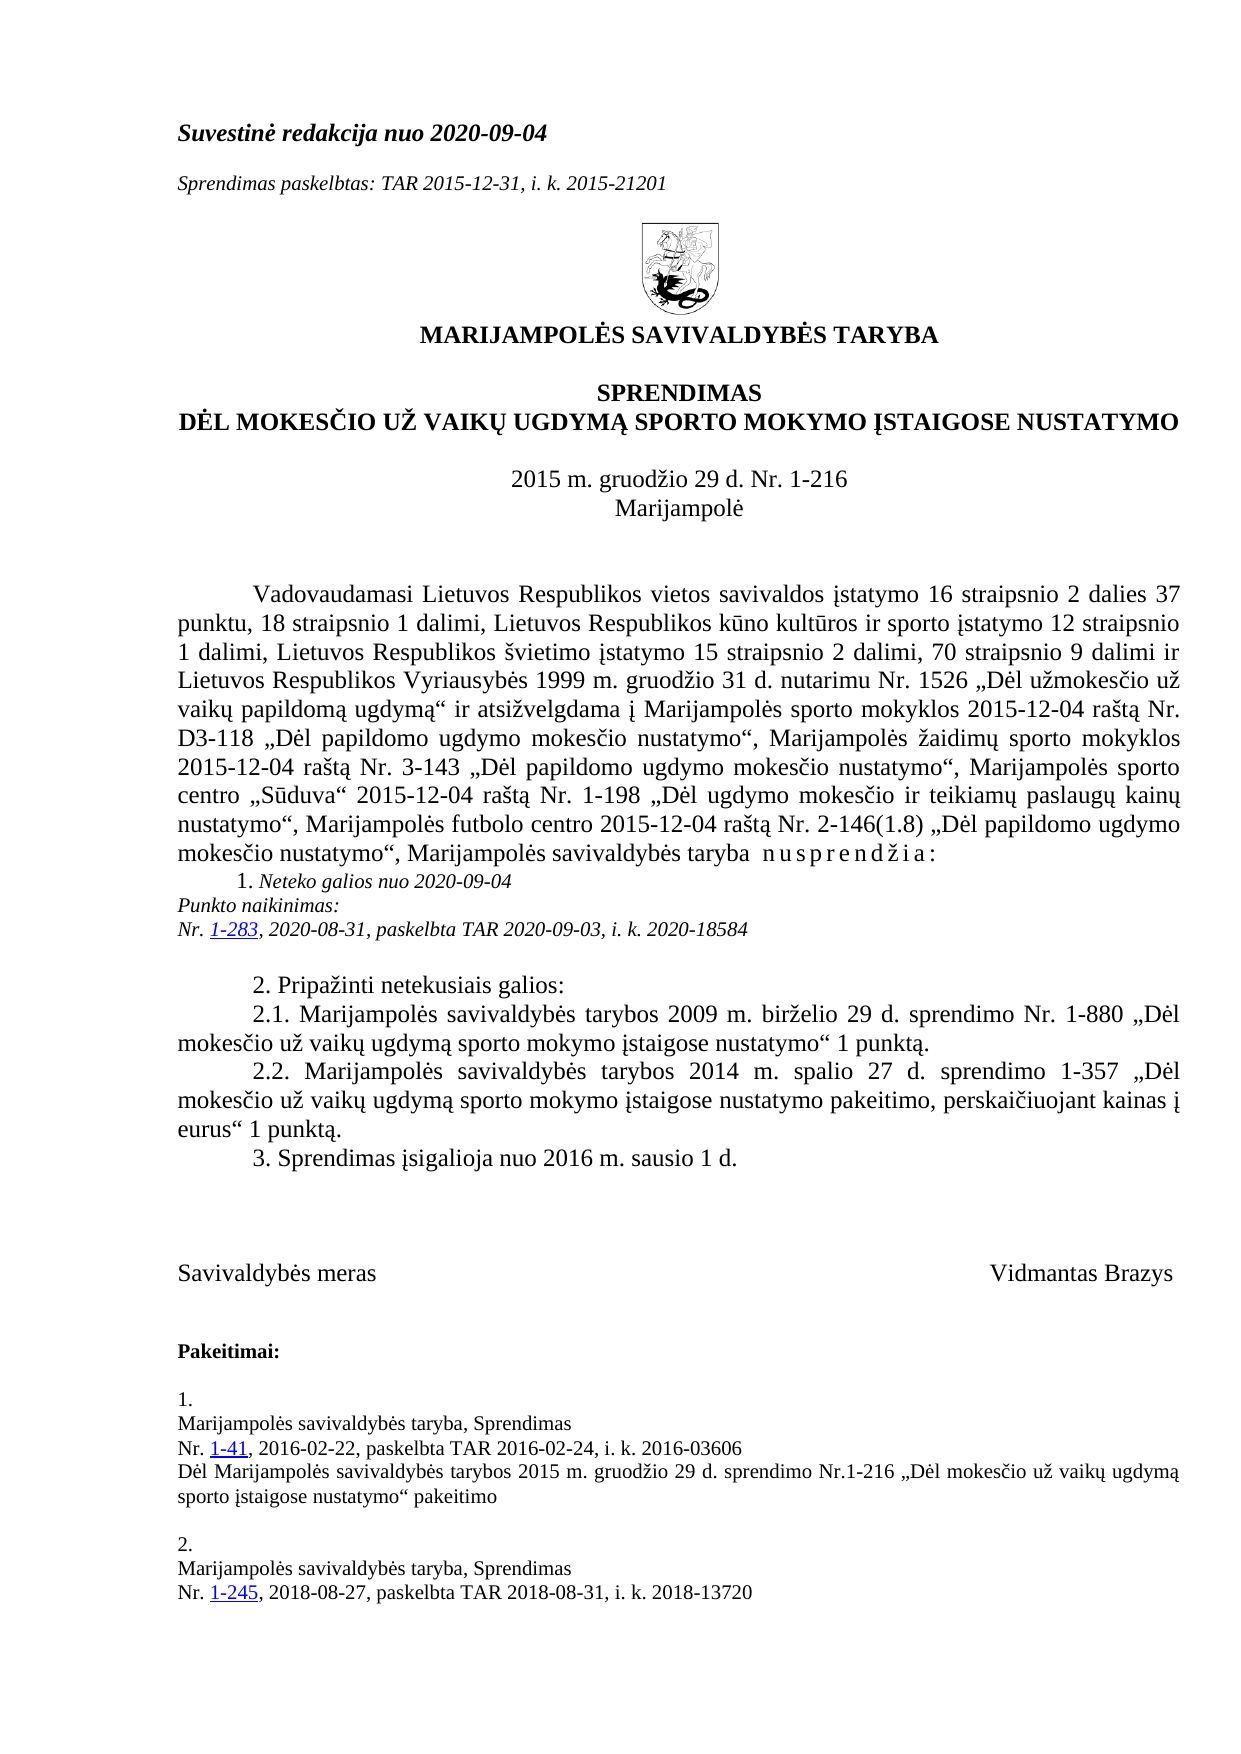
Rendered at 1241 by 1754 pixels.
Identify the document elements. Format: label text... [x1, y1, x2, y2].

text Nr. 1-41, 2016-02-22, paskelbta TAR 2016-02-24, i. k. 2016-03606 [177, 1435, 1181, 1459]
text Vadovaudamasi Lietuvos Respublikos vietos savivaldos įstatymo 16 straipsnio 2 dalies 37 punktu, 18 straipsnio 1 dalimi, Lietuvos Respublikos kūno kultūros ir sporto įstatymo 12 straipsnio 1 dalimi, Lietuvos Respublikos švietimo įstatymo 15 straipsnio 2 dalimi, 70 straipsnio 9 dalimi ir Lietuvos Respublikos Vyriausybės 1999 m. gruodžio 31 d. nutarimu Nr. 1526 „Dėl užmokesčio už vaikų papildomą ugdymą“ ir atsižvelgdama į Marijampolės sporto mokyklos 2015-12-04 raštą Nr. D3-118 „Dėl papildomo ugdymo mokesčio nustatymo“, Marijampolės žaidimų sporto mokyklos 2015-12-04 raštą Nr. 3-143 „Dėl papildomo ugdymo mokesčio nustatymo“, Marijampolės sporto centro „Sūduva“ 2015-12-04 raštą Nr. 1-198 „Dėl ugdymo mokesčio ir teikiamų paslaugų kainų nustatymo“, Marijampolės futbolo centro 2015-12-04 raštą Nr. 2-146(1.8) „Dėl papildomo ugdymo mokesčio nustatymo“, Marijampolės savivaldybės taryba nusprendžia: [177, 579, 1181, 867]
text 1. [177, 1387, 1181, 1411]
text Sprendimas paskelbtas: TAR 2015-12-31, i. k. 2015-21201 [177, 171, 1181, 195]
text Suvestinė redakcija nuo 2020-09-04 [177, 118, 1181, 147]
text Nr. 1-283, 2020-08-31, paskelbta TAR 2020-09-03, i. k. 2020-18584 [177, 917, 1181, 941]
text Dėl Marijampolės savivaldybės tarybos 2015 m. gruodžio 29 d. sprendimo Nr.1-216 „Dėl mokesčio už vaikų ugdymą sporto įstaigose nustatymo“ pakeitimo [177, 1459, 1181, 1508]
text 2. [177, 1532, 1181, 1556]
text SPRENDIMAS [177, 378, 1181, 407]
text Savivaldybės meras Vidmantas Brazys [177, 1258, 1181, 1286]
text 2.2. Marijampolės savivaldybės tarybos 2014 m. spalio 27 d. sprendimo 1-357 „Dėl mokesčio už vaikų ugdymą sporto mokymo įstaigose nustatymo pakeitimo, perskaičiuojant kainas į eurus“ 1 punktą. [177, 1056, 1181, 1143]
text 2015 m. gruodžio 29 d. Nr. 1-216 [177, 464, 1181, 493]
text Pakeitimai: [177, 1339, 1181, 1363]
text Punkto naikinimas: [177, 893, 1181, 917]
text Marijampolės savivaldybės taryba, Sprendimas [177, 1411, 1181, 1435]
text 2. Pripažinti netekusiais galios: [177, 970, 1181, 999]
text DĖL MOKESČIO UŽ VAIKŲ UGDYMĄ SPORTO MOKYMO ĮSTAIGOSE NUSTATYMO [177, 407, 1181, 436]
text Marijampolės savivaldybės taryba, Sprendimas [177, 1556, 1181, 1580]
text 1. Neteko galios nuo 2020-09-04 [177, 867, 1181, 893]
text Marijampolė [177, 493, 1181, 522]
text 3. Sprendimas įsigalioja nuo 2016 m. sausio 1 d. [177, 1143, 1181, 1171]
text Nr. 1-245, 2018-08-27, paskelbta TAR 2018-08-31, i. k. 2018-13720 [177, 1580, 1181, 1604]
text 2.1. Marijampolės savivaldybės tarybos 2009 m. birželio 29 d. sprendimo Nr. 1-880 „Dėl mokesčio už vaikų ugdymą sporto mokymo įstaigose nustatymo“ 1 punktą. [177, 999, 1181, 1056]
text MARIJAMPOLĖS SAVIVALDYBĖS TARYBA [177, 321, 1181, 349]
